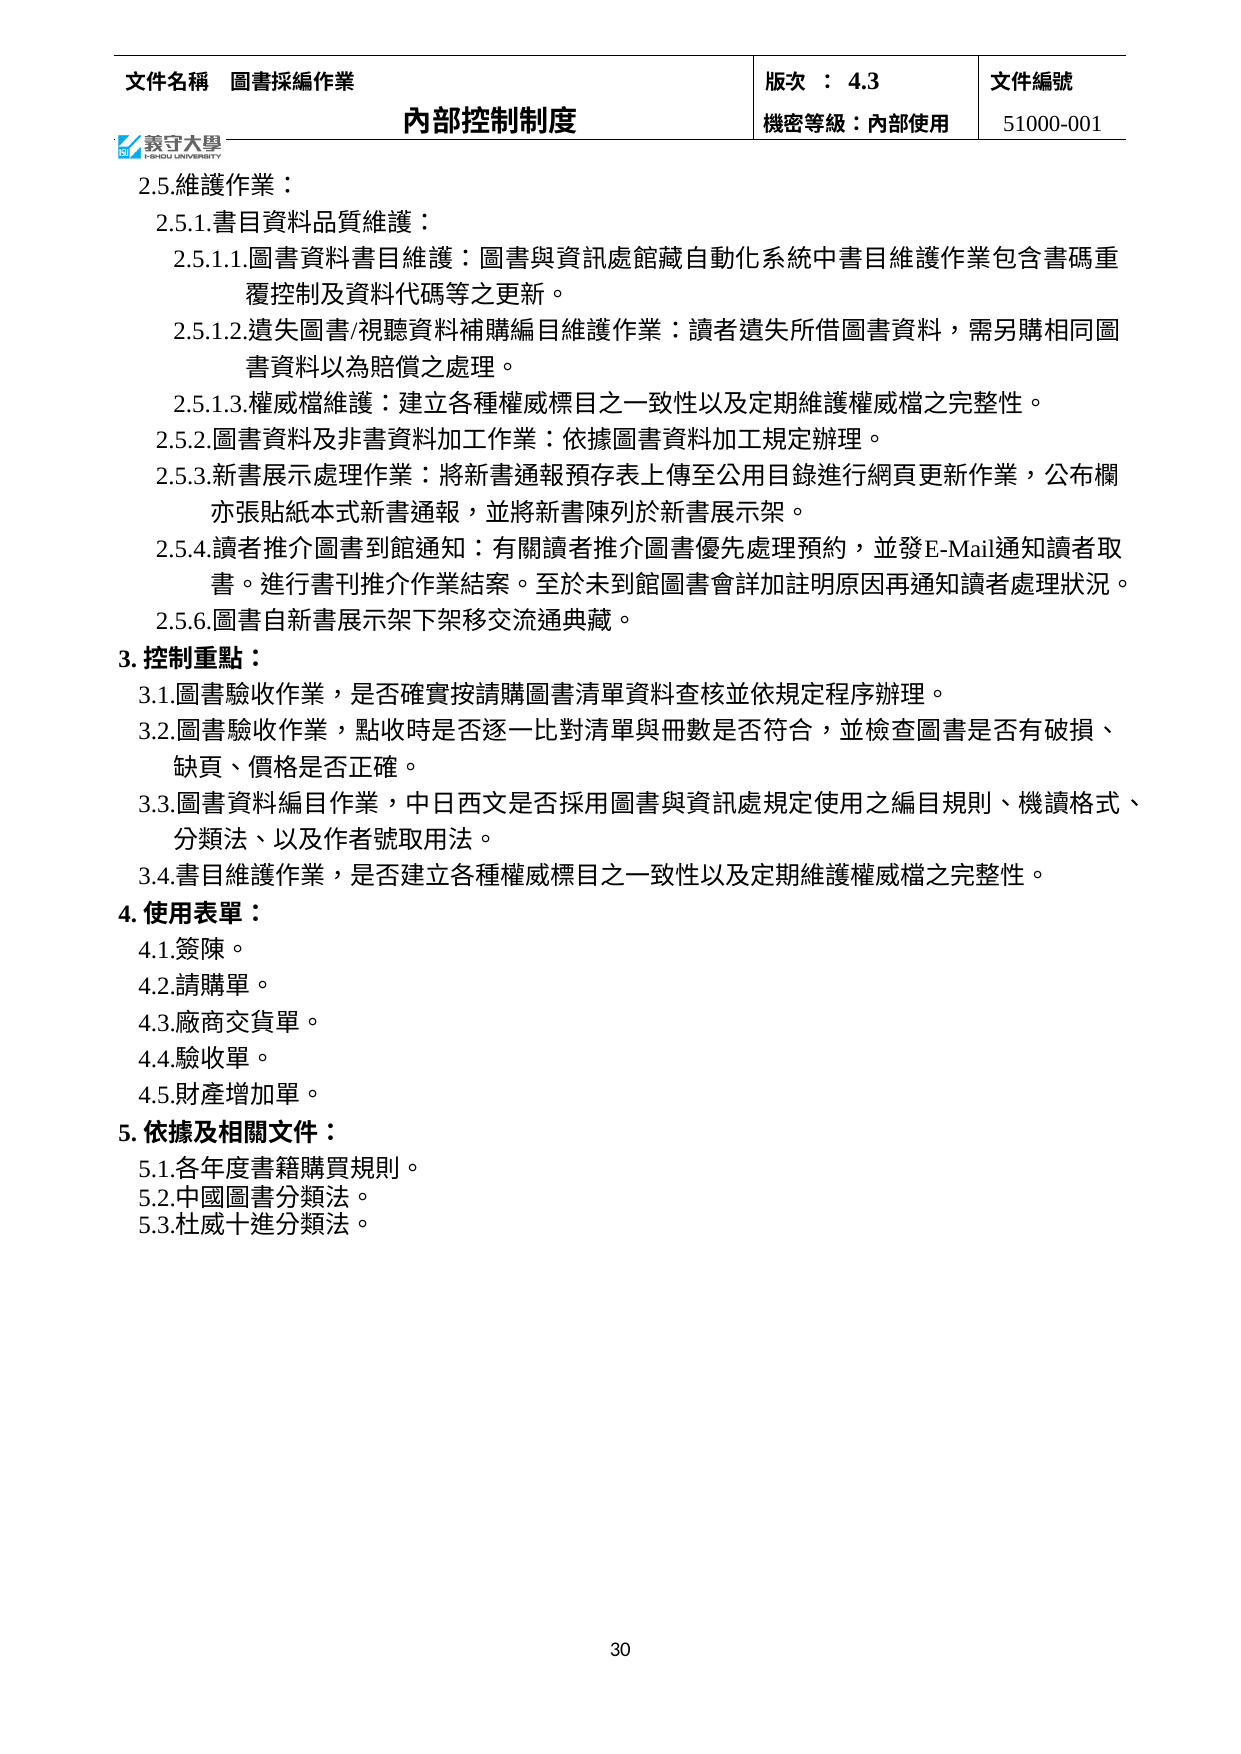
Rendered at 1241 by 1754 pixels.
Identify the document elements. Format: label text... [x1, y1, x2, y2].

text 2.5.1.2.遺失圖書/視聽資料補購編目維護作業：讀者遺失所借圖書資料，需另購相同圖書資料以為賠償之處理。 [173, 311, 1122, 383]
text 4. 使用表單： [118, 892, 1122, 929]
text 4.2.請購單。 [138, 966, 1122, 1002]
text 2.5.3.新書展示處理作業：將新書通報預存表上傳至公用目錄進行網頁更新作業，公布欄亦張貼紙本式新書通報，並將新書陳列於新書展示架。 [156, 456, 1122, 528]
text 2.5.維護作業： [138, 166, 1122, 202]
text 5.2.中國圖書分類法。 [138, 1184, 1122, 1212]
text 2.5.1.書目資料品質維護： [156, 202, 1122, 238]
text 2.5.1.3.權威檔維護：建立各種權威標目之一致性以及定期維護權威檔之完整性。 [173, 383, 1122, 419]
text 2.5.2.圖書資料及非書資料加工作業：依據圖書資料加工規定辦理。 [156, 419, 1122, 456]
text 2.5.4.讀者推介圖書到館通知：有關讀者推介圖書優先處理預約，並發E-Mail通知讀者取書。進行書刊推介作業結案。至於未到館圖書會詳加註明原因再通知讀者處理狀況。 [156, 528, 1122, 601]
text 4.3.廠商交貨單。 [138, 1002, 1122, 1038]
text 3. 控制重點： [118, 637, 1122, 674]
text 3.1.圖書驗收作業，是否確實按請購圖書清單資料查核並依規定程序辦理。 [138, 674, 1122, 711]
text 4.1.簽陳。 [138, 929, 1122, 966]
text 5.1.各年度書籍購買規則。 [138, 1148, 1122, 1184]
text 5. 依據及相關文件： [118, 1111, 1122, 1148]
text 2.5.6.圖書自新書展示架下架移交流通典藏。 [156, 601, 1122, 637]
text 3.3.圖書資料編目作業，中日西文是否採用圖書與資訊處規定使用之編目規則、機讀格式、分類法、以及作者號取用法。 [138, 783, 1122, 856]
text 4.4.驗收單。 [138, 1038, 1122, 1074]
text 2.5.1.1.圖書資料書目維護：圖書與資訊處館藏自動化系統中書目維護作業包含書碼重覆控制及資料代碼等之更新。 [173, 238, 1122, 311]
text 5.3.杜威十進分類法。 [138, 1212, 1122, 1239]
text 4.5.財產增加單。 [138, 1074, 1122, 1111]
text 3.4.書目維護作業，是否建立各種權威標目之一致性以及定期維護權威檔之完整性。 [138, 856, 1122, 892]
text 3.2.圖書驗收作業，點收時是否逐一比對清單與冊數是否符合，並檢查圖書是否有破損、缺頁、價格是否正確。 [138, 711, 1122, 783]
